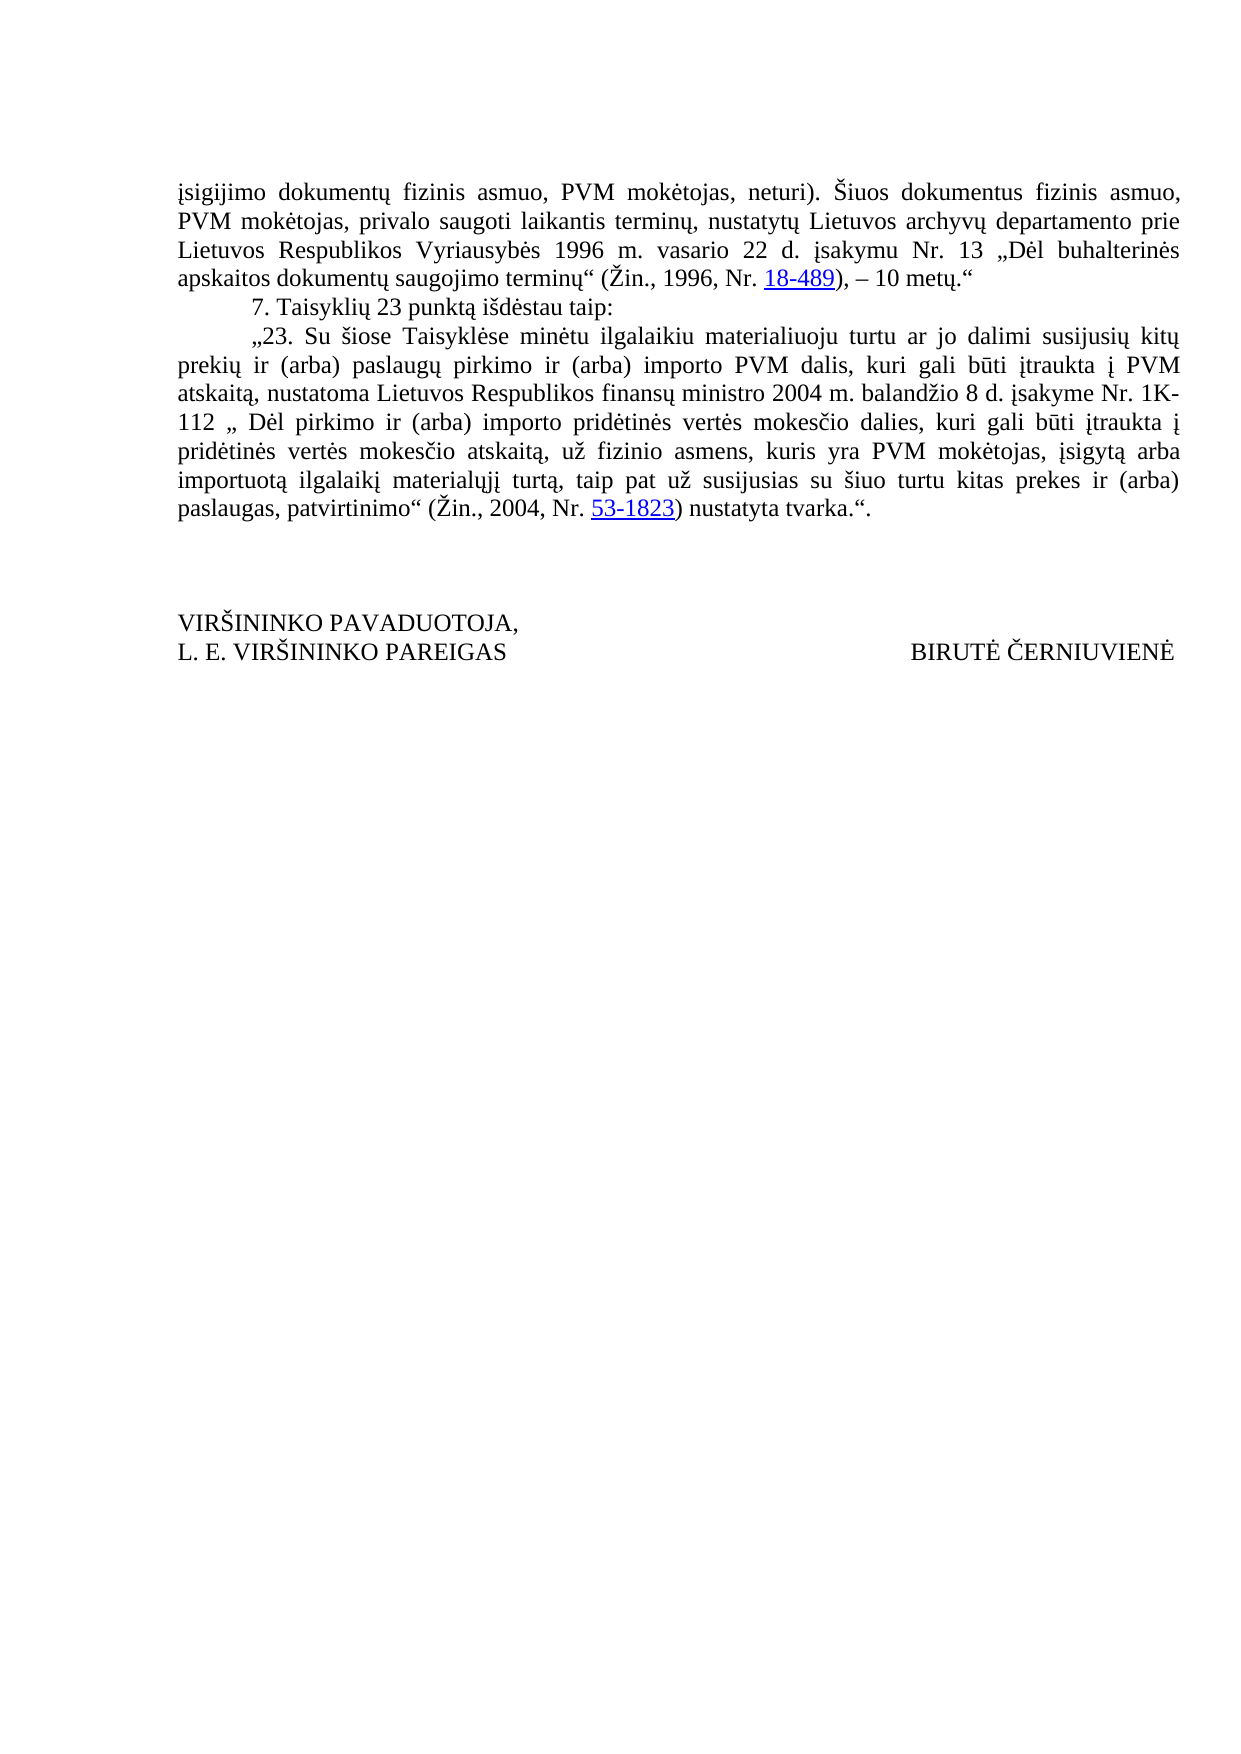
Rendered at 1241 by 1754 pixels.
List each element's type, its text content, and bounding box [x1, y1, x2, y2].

text įsigijimo dokumentų fizinis asmuo, PVM mokėtojas, neturi). Šiuos dokumentus fizinis asmuo, PVM mokėtojas, privalo saugoti laikantis terminų, nustatytų Lietuvos archyvų departamento prie Lietuvos Respublikos Vyriausybės 1996 m. vasario 22 d. įsakymu Nr. 13 „Dėl buhalterinės apskaitos dokumentų saugojimo terminų“ (Žin., 1996, Nr. 18-489), – 10 metų.“ [177, 177, 1181, 292]
text 7. Taisyklių 23 punktą išdėstau taip: [177, 292, 1181, 321]
text L. E. VIRŠININKO PAREIGAS BIRUTĖ ČERNIUVIENĖ [177, 637, 1181, 666]
text „23. Su šiose Taisyklėse minėtu ilgalaikiu materialiuoju turtu ar jo dalimi susijusių kitų prekių ir (arba) paslaugų pirkimo ir (arba) importo PVM dalis, kuri gali būti įtraukta į PVM atskaitą, nustatoma Lietuvos Respublikos finansų ministro 2004 m. balandžio 8 d. įsakyme Nr. 1K-112 „ Dėl pirkimo ir (arba) importo pridėtinės vertės mokesčio dalies, kuri gali būti įtraukta į pridėtinės vertės mokesčio atskaitą, už fizinio asmens, kuris yra PVM mokėtojas, įsigytą arba importuotą ilgalaikį materialųjį turtą, taip pat už susijusias su šiuo turtu kitas prekes ir (arba) paslaugas, patvirtinimo“ (Žin., 2004, Nr. 53-1823) nustatyta tvarka.“. [177, 321, 1181, 522]
text VIRŠININKO PAVADUOTOJA, [177, 608, 1181, 637]
